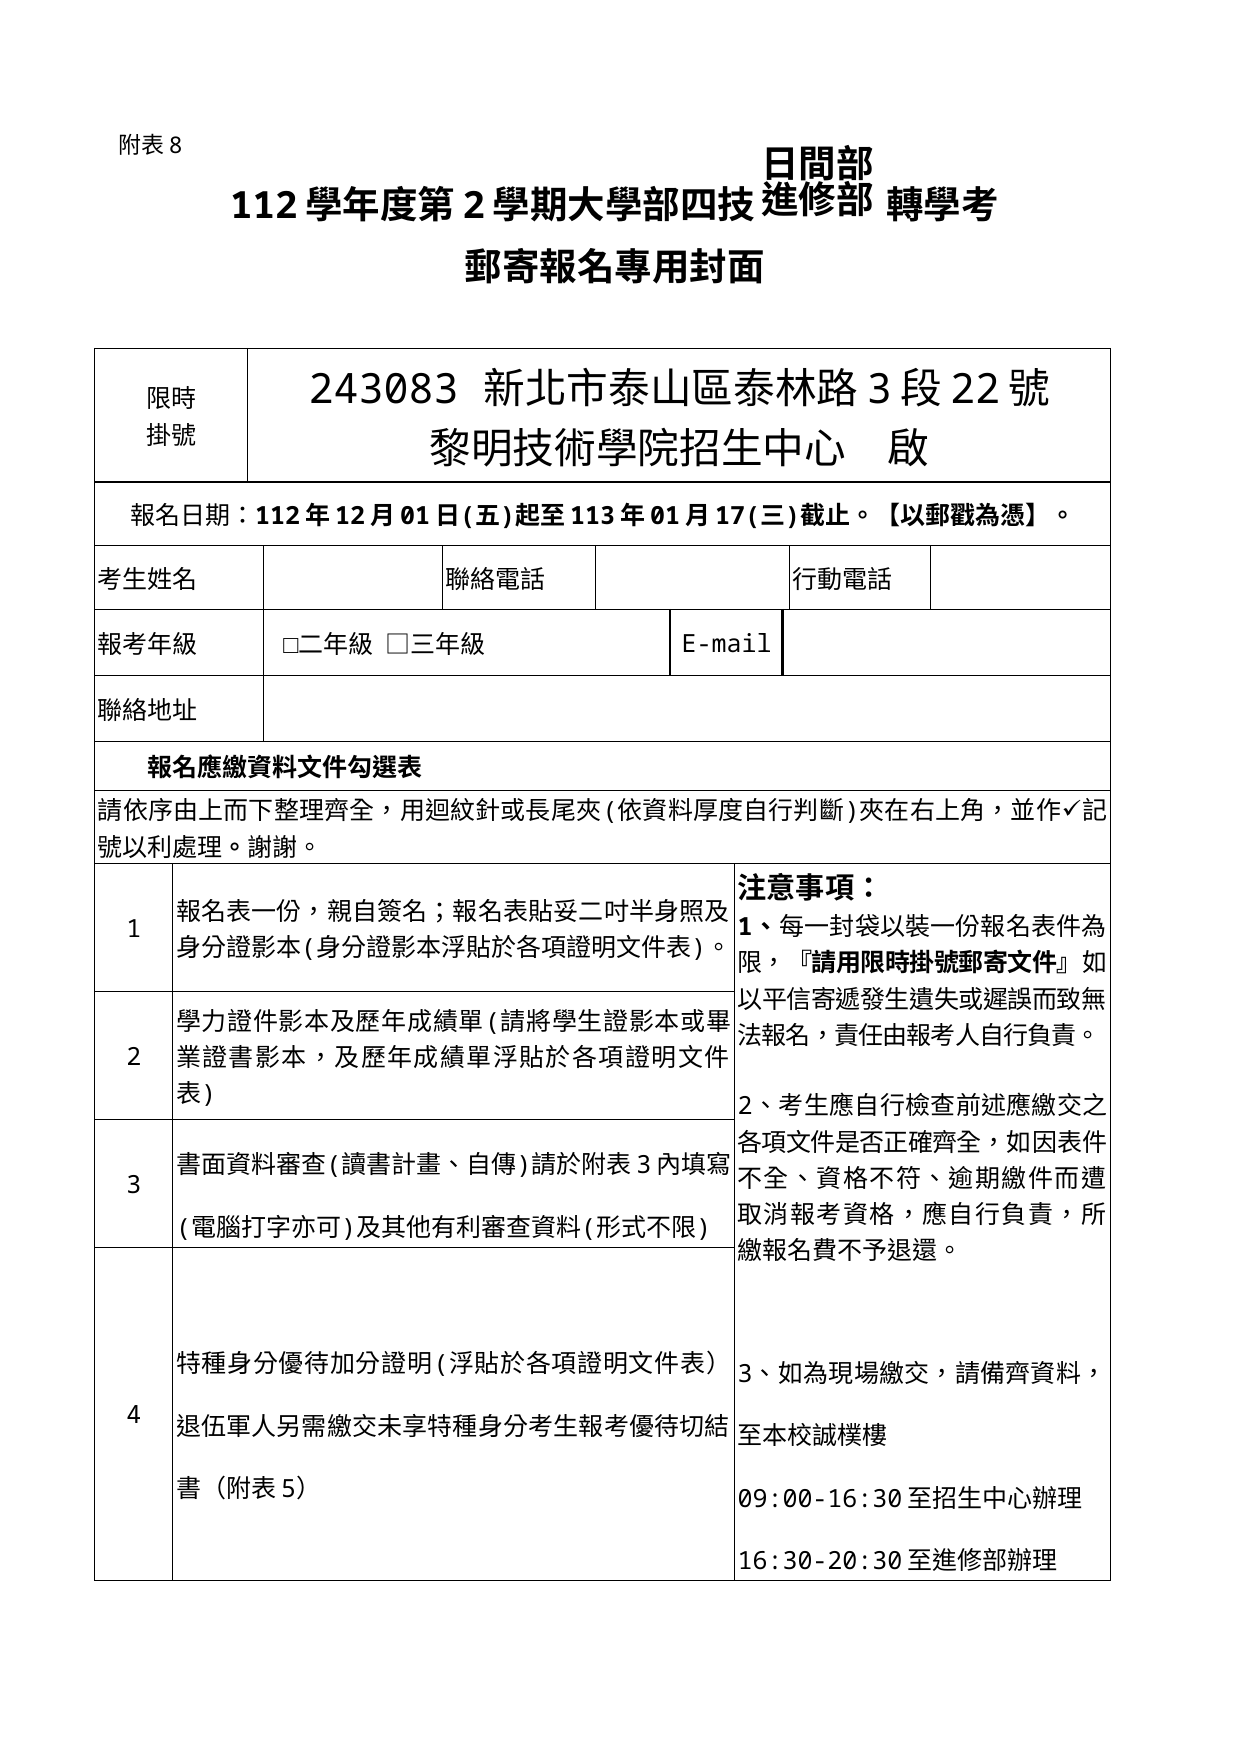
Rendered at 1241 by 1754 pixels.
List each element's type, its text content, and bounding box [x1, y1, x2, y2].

table_cell 報名表一份，親自簽名；報名表貼妥二吋半身照及身分證影本(身分證影本浮貼於各項證明文件表)。 [173, 864, 734, 991]
table_cell 行動電話 [790, 546, 930, 609]
table_cell 1 [95, 864, 172, 991]
table_cell 學力證件影本及歷年成績單(請將學生證影本或畢業證書影本，及歷年成績單浮貼於各項證明文件表) [173, 992, 734, 1119]
text 郵寄報名專用封面 [118, 223, 1110, 285]
table_cell [931, 546, 1110, 609]
table_cell 考生姓名 [95, 546, 263, 609]
text 112學年度第2學期大學部四技 轉學考 [118, 160, 1110, 223]
table_cell 報考年級 [95, 610, 263, 675]
table_cell [784, 610, 1110, 675]
table_cell 3 [95, 1120, 172, 1247]
table_cell 特種身分優待加分證明(浮貼於各項證明文件表） 退伍軍人另需繳交未享特種身分考生報考優待切結書（附表5） [173, 1248, 734, 1579]
table_cell [264, 676, 1110, 741]
table_cell [264, 546, 442, 609]
table_cell 4 [95, 1248, 172, 1579]
table_cell 聯絡地址 [95, 676, 263, 741]
text 附表8 [118, 127, 1110, 160]
table_cell 報名應繳資料文件勾選表 [95, 742, 1110, 790]
table_cell 注意事項： 1、每一封袋以裝一份報名表件為限，『請用限時掛號郵寄文件』如以平信寄遞發生遺失或遲誤而致無法報名，責任由報考人自行負責。 2、考生應自行檢查前述應繳交之各項文件是否正確齊全，如因表件不全、資格不符、逾期繳件而遭取消報考資格，應自行負責，所繳報名費不予退還。 3、如為現場繳交，請備齊資料，至本校誠樸樓 09:00-16:30至招生中心辦理 16:30-20:30至進修部辦理 [735, 864, 1110, 1579]
table_header 243083 新北市泰山區泰林路3段22號 黎明技術學院招生中心 啟 [248, 349, 1110, 481]
table_cell □二年級 □三年級 [264, 610, 669, 675]
table_cell 請依序由上而下整理齊全，用迴紋針或長尾夾(依資料厚度自行判斷)夾在右上角，並作記號以利處理。謝謝。 [95, 791, 1110, 863]
table_cell 報名日期：112年12月01日(五)起至113年01月17(三)截止。【以郵戳為憑】。 [95, 483, 1110, 545]
table_cell E-mail [671, 610, 781, 675]
table_header 限時 掛號 [95, 349, 247, 481]
table_cell 書面資料審查(讀書計畫、自傳)請於附表3內填寫(電腦打字亦可)及其他有利審查資料(形式不限) [173, 1120, 734, 1247]
table_cell 聯絡電話 [443, 546, 595, 609]
table_cell [596, 546, 789, 609]
table_cell 2 [95, 992, 172, 1119]
